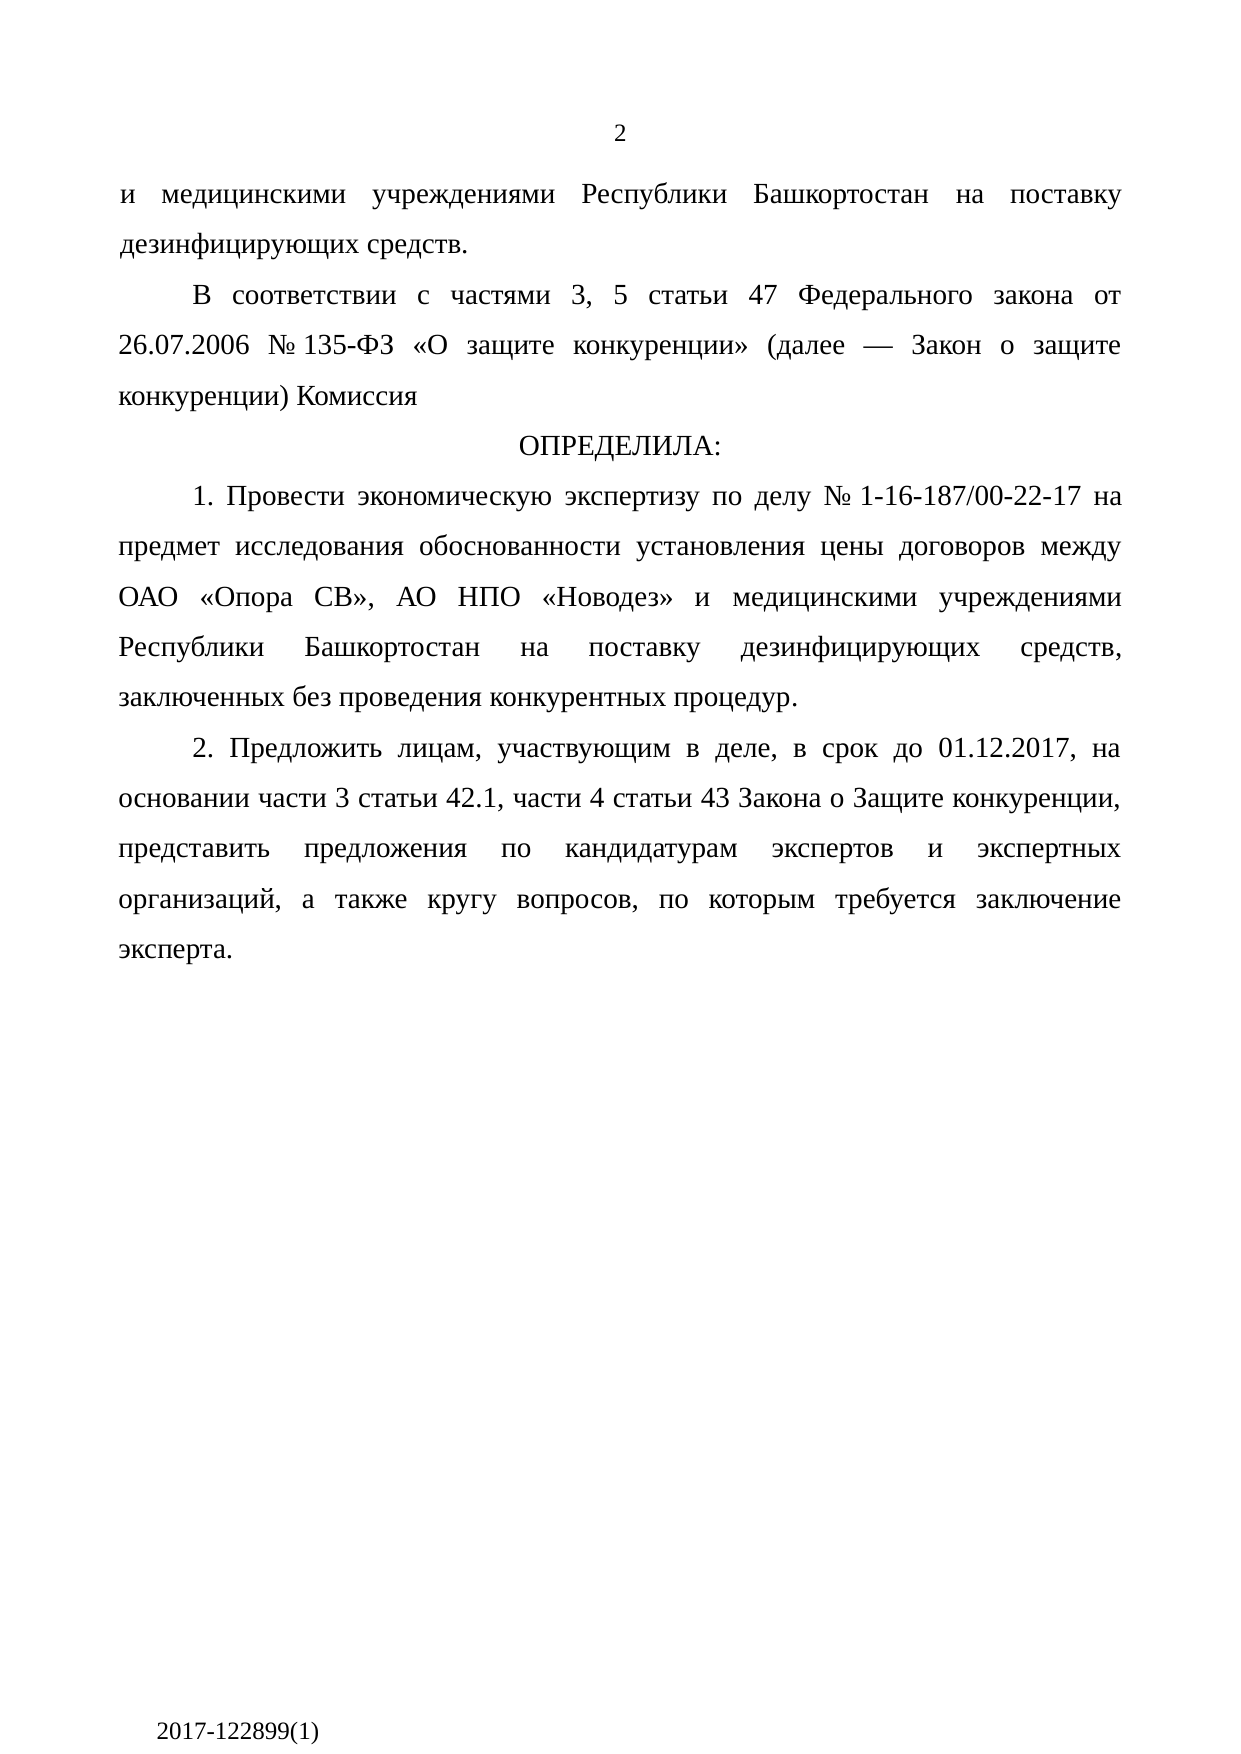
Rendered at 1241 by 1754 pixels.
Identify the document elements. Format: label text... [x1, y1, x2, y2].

text В соответствии с частями 3, 5 статьи 47 Федерального закона от 26.07.2006 № 135-ФЗ «О защите конкуренции» (далее — Закон о защите конкуренции) Комиссия [118, 277, 1122, 411]
text и медицинскими учреждениями Республики Башкортостан на поставку дезинфицирующих средств. [120, 176, 1122, 260]
text 1. Провести экономическую экспертизу по делу № 1-16-187/00-22-17 на предмет исследования обоснованности установления цены договоров между ОАО «Опора СВ», АО НПО «Новодез» и медицинскими учреждениями Республики Башкортостан на поставку дезинфицирующих средств, заключенных без проведения конкурентных процедур. [118, 478, 1122, 713]
text 2. Предложить лицам, участвующим в деле, в срок до 01.12.2017, на основании части 3 статьи 42.1, части 4 статьи 43 Закона о Защите конкуренции, представить предложения по кандидатурам экспертов и экспертных организаций, а также кругу вопросов, по которым требуется заключение эксперта. [118, 730, 1122, 964]
text ОПРЕДЕЛИЛА: [118, 428, 1122, 461]
